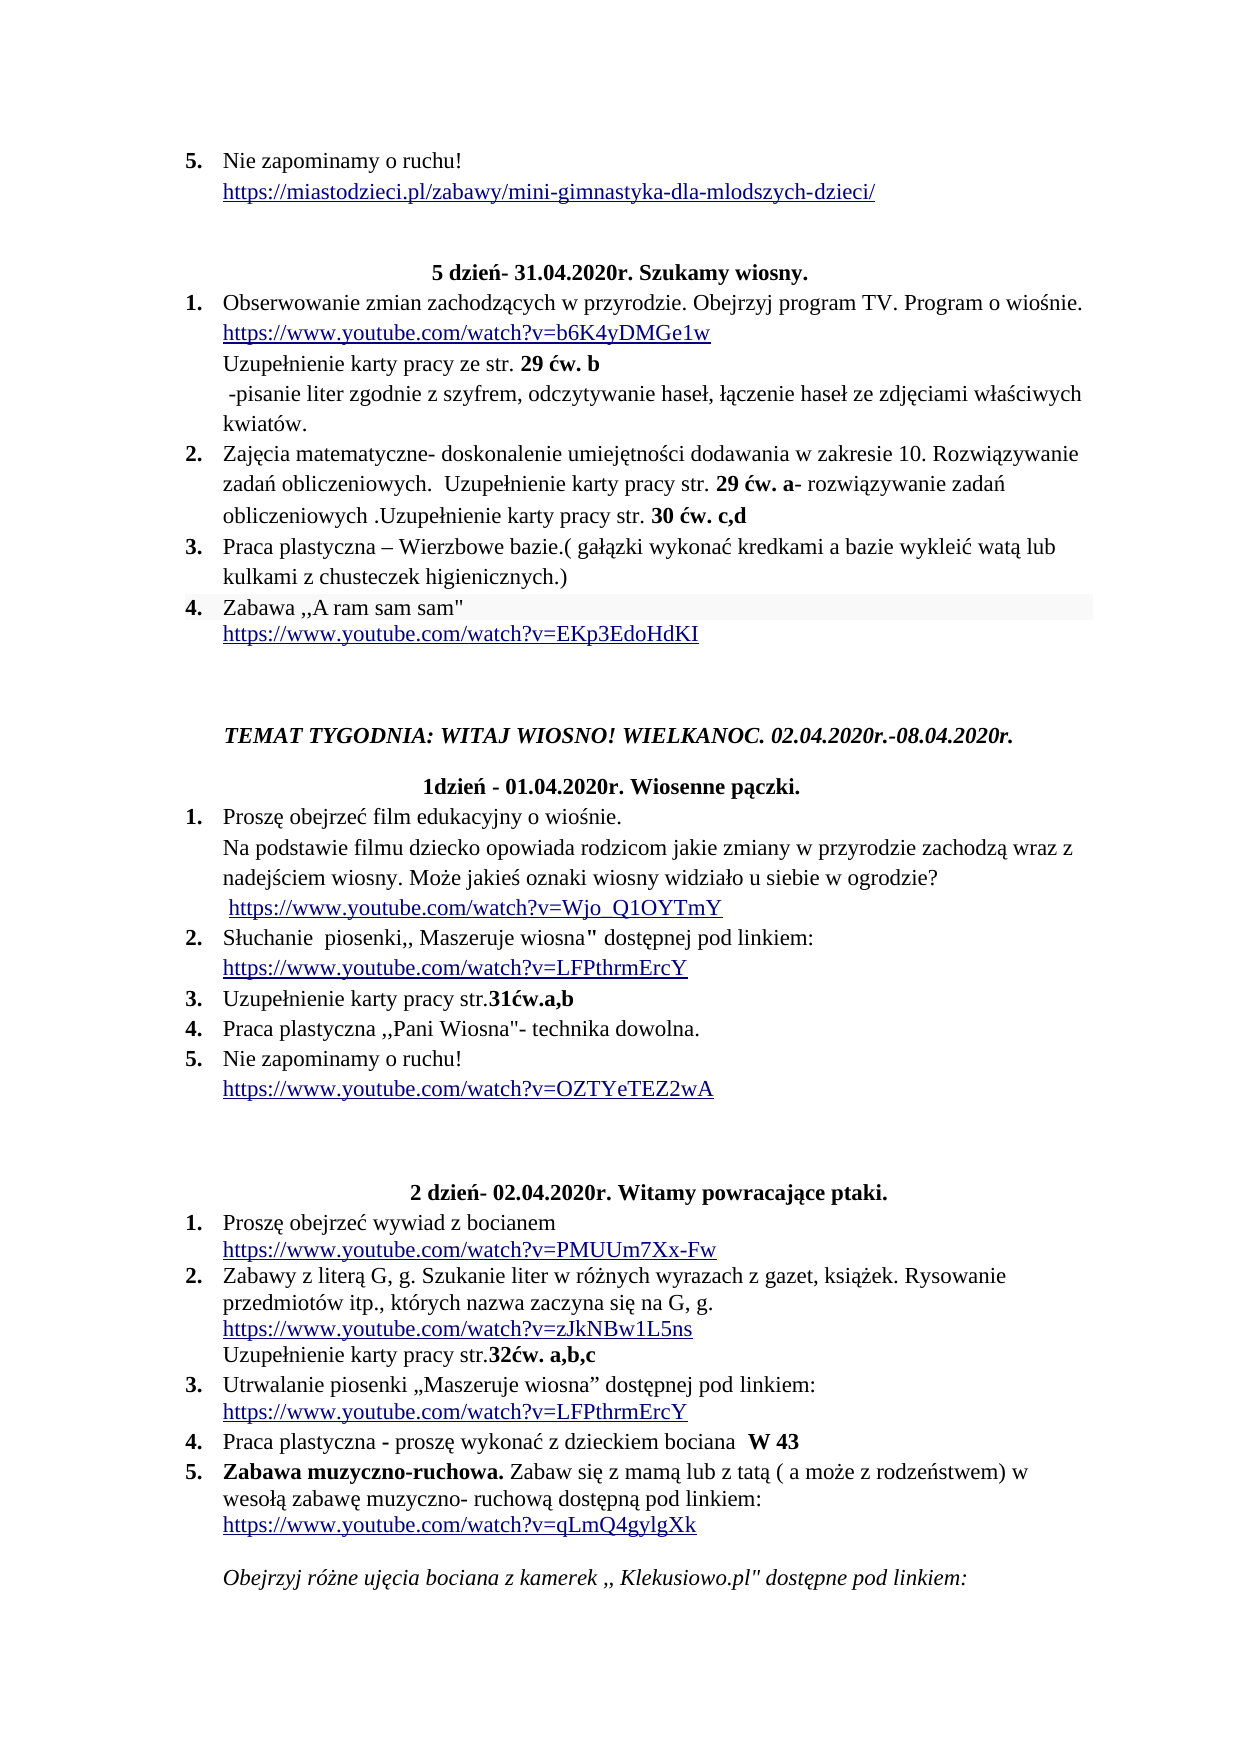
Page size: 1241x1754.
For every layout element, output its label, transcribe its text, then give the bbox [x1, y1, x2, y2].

list Proszę obejrzeć wywiad z bocianem [185, 1209, 1093, 1236]
text -pisanie liter zgodnie z szyfrem, odczytywanie haseł, łączenie haseł ze zdjęciami właściwych kwiatów. [223, 380, 1093, 436]
list Praca plastyczna - proszę wykonać z dzieckiem bociana W 43 [185, 1428, 1093, 1454]
text Uzupełnienie karty pracy ze str. 29 ćw. b [223, 350, 1093, 376]
list Uzupełnienie karty pracy str.31ćw.a,b [185, 984, 1093, 1011]
text TEMAT TYGODNIA: WITAJ WIOSNO! WIELKANOC. 02.04.2020r.-08.04.2020r. [148, 722, 1093, 748]
text https://www.youtube.com/watch?v=zJkNBw1L5ns [223, 1315, 1093, 1341]
list Proszę obejrzeć film edukacyjny o wiośnie. [185, 803, 1093, 830]
text https://miastodzieci.pl/zabawy/mini-gimnastyka-dla-mlodszych-dzieci/ [223, 178, 1093, 204]
text https://www.youtube.com/watch?v=Wjo_Q1OYTmY [223, 894, 1093, 920]
text 2 dzień- 02.04.2020r. Witamy powracające ptaki. [223, 1179, 1093, 1206]
text 1dzień - 01.04.2020r. Wiosenne pączki. [148, 773, 1093, 799]
text Uzupełnienie karty pracy str.32ćw. a,b,c [223, 1341, 1093, 1368]
text https://www.youtube.com/watch?v=EKp3EdoHdKI [223, 620, 1093, 646]
text https://www.youtube.com/watch?v=qLmQ4gylgXk [223, 1511, 1093, 1537]
list Zabawa muzyczno-ruchowa. Zabaw się z mamą lub z tatą ( a może z rodzeństwem) w wesołą zabawę muzyczno- ruchową dostępną pod linkiem: [185, 1458, 1093, 1511]
list Praca plastyczna – Wierzbowe bazie.( gałązki wykonać kredkami a bazie wykleić watą lub kulkami z chusteczek higienicznych.) [185, 533, 1093, 590]
list Utrwalanie piosenki „Maszeruje wiosna” dostępnej pod linkiem: [185, 1371, 1093, 1398]
text https://www.youtube.com/watch?v=OZTYeTEZ2wA [223, 1075, 1093, 1102]
text https://www.youtube.com/watch?v=LFPthrmErcY [223, 1398, 1093, 1424]
text Obejrzyj różne ujęcia bociana z kamerek ,, Klekusiowo.pl" dostępne pod linkiem: [223, 1564, 1093, 1590]
list Zajęcia matematyczne- doskonalenie umiejętności dodawania w zakresie 10. Rozwiązywanie zadań obliczeniowych. Uzupełnienie karty pracy str. 29 ćw. a- rozwiązywanie zadań obliczeniowych .Uzupełnienie karty pracy str. 30 ćw. c,d [185, 440, 1093, 529]
list Obserwowanie zmian zachodzących w przyrodzie. Obejrzyj program TV. Program o wiośnie. [185, 289, 1093, 316]
list Zabawa ,,A ram sam sam" [185, 594, 1093, 620]
text https://www.youtube.com/watch?v=b6K4yDMGe1w [223, 319, 1093, 346]
list Nie zapominamy o ruchu! [185, 1045, 1093, 1071]
text 5 dzień- 31.04.2020r. Szukamy wiosny. [148, 259, 1093, 285]
text Na podstawie filmu dziecko opowiada rodzicom jakie zmiany w przyrodzie zachodzą wraz z nadejściem wiosny. Może jakieś oznaki wiosny widziało u siebie w ogrodzie? [223, 833, 1093, 890]
list Praca plastyczna ,,Pani Wiosna"- technika dowolna. [185, 1015, 1093, 1041]
text https://www.youtube.com/watch?v=PMUUm7Xx-Fw [223, 1236, 1093, 1262]
list Słuchanie piosenki,, Maszeruje wiosna" dostępnej pod linkiem: https://www.youtube.com/watch?v=LFPthrmErcY [185, 924, 1093, 981]
list Zabawy z literą G, g. Szukanie liter w różnych wyrazach z gazet, książek. Rysowanie przedmiotów itp., których nazwa zaczyna się na G, g. [185, 1262, 1093, 1315]
list Nie zapominamy o ruchu! [185, 148, 1093, 174]
